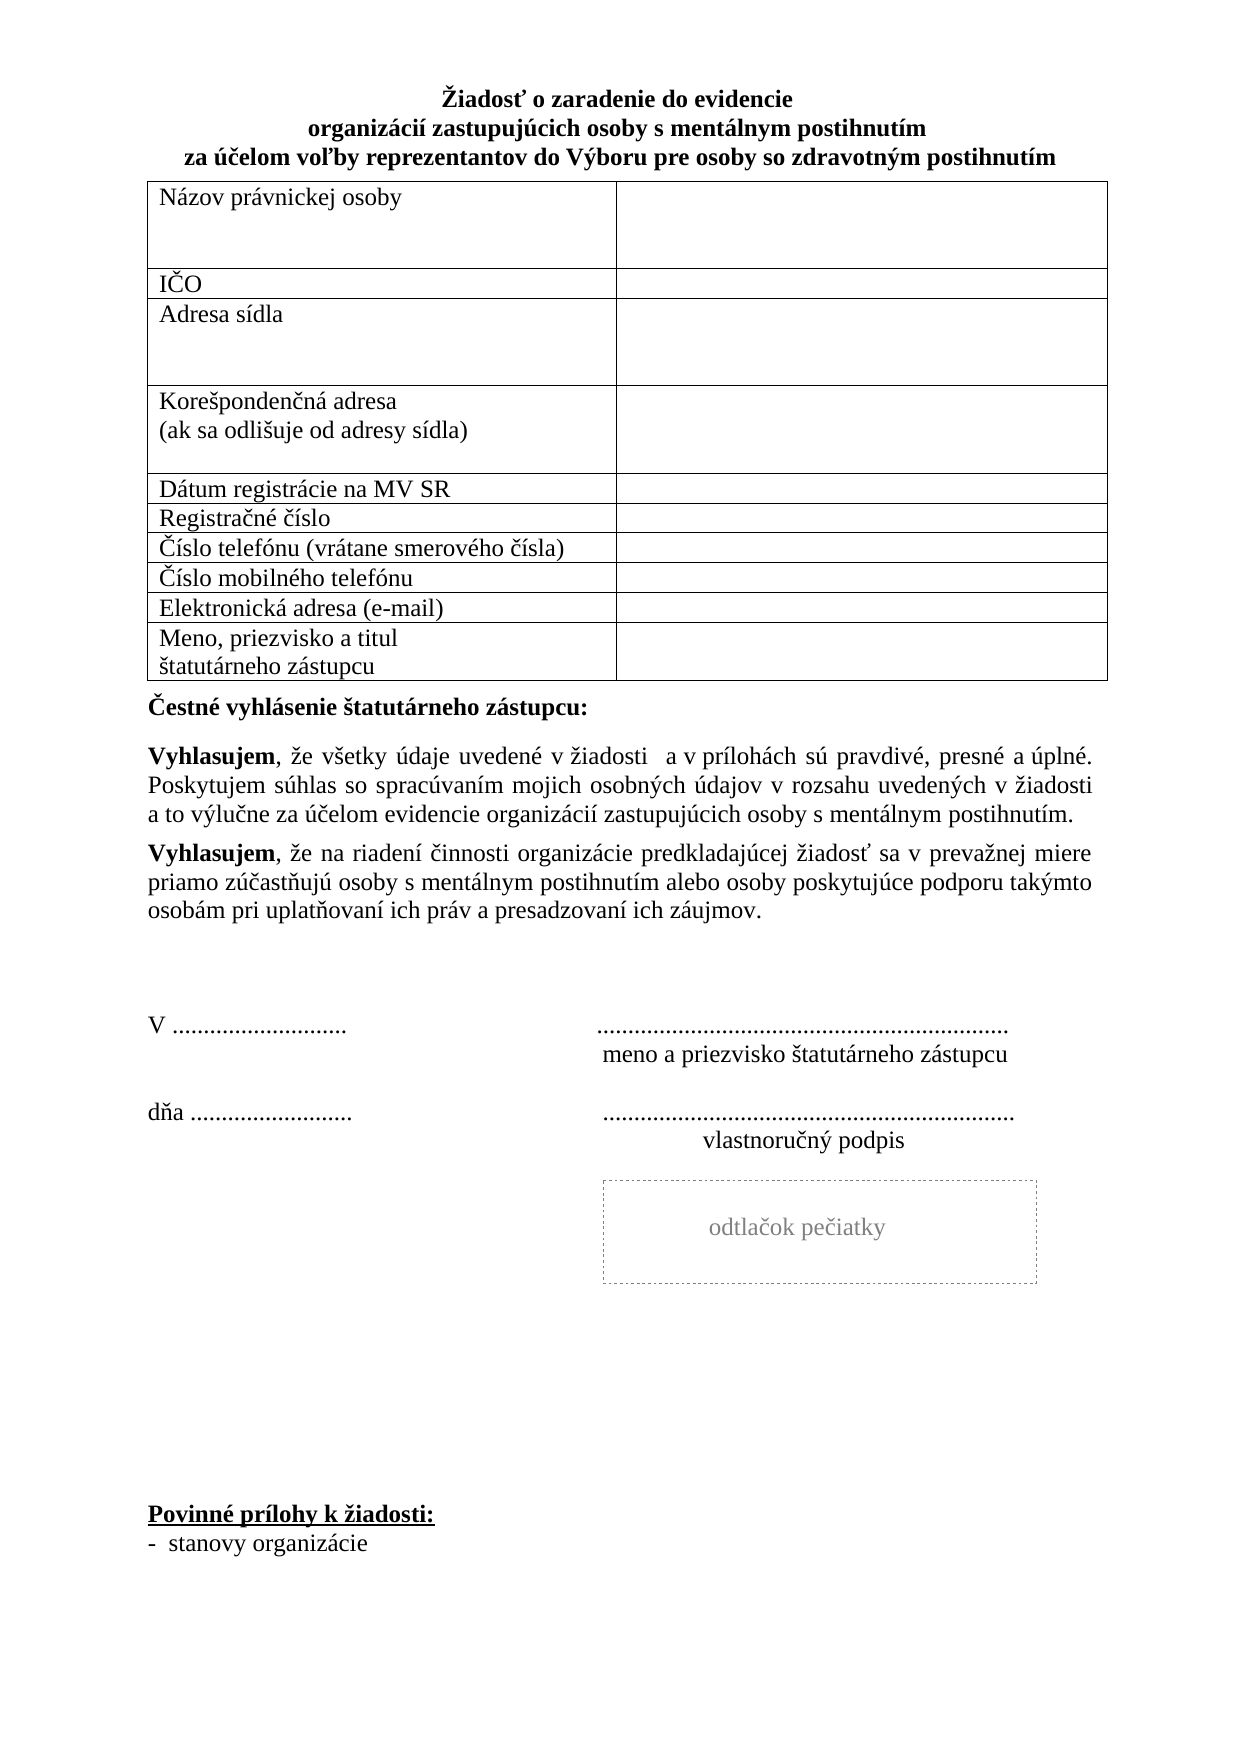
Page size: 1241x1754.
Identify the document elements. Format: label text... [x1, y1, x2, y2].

text Povinné prílohy k žiadosti: [148, 1499, 1093, 1528]
text V ............................ .................................................................. [148, 1010, 1093, 1039]
text - stanovy organizácie [148, 1528, 1093, 1557]
text meno a priezvisko štatutárneho zástupcu [590, 1039, 1093, 1068]
table_cell Registračné číslo [148, 504, 616, 532]
table_cell Meno, priezvisko a titul štatutárneho zástupcu [148, 623, 616, 680]
table_cell Korešpondenčná adresa (ak sa odlišuje od adresy sídla) [148, 386, 616, 473]
table_cell Adresa sídla [148, 299, 616, 385]
text Čestné vyhlásenie štatutárneho zástupcu: [148, 692, 1093, 720]
table_cell [617, 533, 1107, 562]
table_cell [617, 563, 1107, 592]
table_cell [617, 474, 1107, 502]
table_cell IČO [148, 269, 616, 298]
text dňa .......................... .................................................................. vlastnoručný podpis [148, 1097, 1093, 1183]
table_cell Číslo mobilného telefónu [148, 563, 616, 592]
table_cell [617, 504, 1107, 532]
text Žiadosť o zaradenie do evidencie organizácií zastupujúcich osoby s mentálnym postihnutím za účelom voľby reprezentantov do Výboru pre osoby so zdravotným postihnutím [148, 84, 1093, 171]
table_cell Dátum registrácie na MV SR [148, 474, 616, 502]
text Vyhlasujem, že všetky údaje uvedené v žiadosti a v prílohách sú pravdivé, presné a úplné. Poskytujem súhlas so spracúvaním mojich osobných údajov v rozsahu uvedených v žiadosti a to výlučne za účelom evidencie organizácií zastupujúcich osoby s mentálnym postihnutím. [148, 741, 1093, 827]
table_cell [617, 623, 1107, 680]
table_cell [617, 386, 1107, 473]
table_cell [617, 299, 1107, 385]
text odtlačok pečiatky [148, 1212, 1093, 1240]
table_header [617, 182, 1107, 268]
table_cell [617, 593, 1107, 622]
table_cell Číslo telefónu (vrátane smerového čísla) [148, 533, 616, 562]
table_header Názov právnickej osoby [148, 182, 616, 268]
table_cell Elektronická adresa (e-mail) [148, 593, 616, 622]
text Vyhlasujem, že na riadení činnosti organizácie predkladajúcej žiadosť sa v prevažnej miere priamo zúčastňujú osoby s mentálnym postihnutím alebo osoby poskytujúce podporu takýmto osobám pri uplatňovaní ich práv a presadzovaní ich záujmov. [148, 838, 1093, 924]
table_cell [617, 269, 1107, 298]
